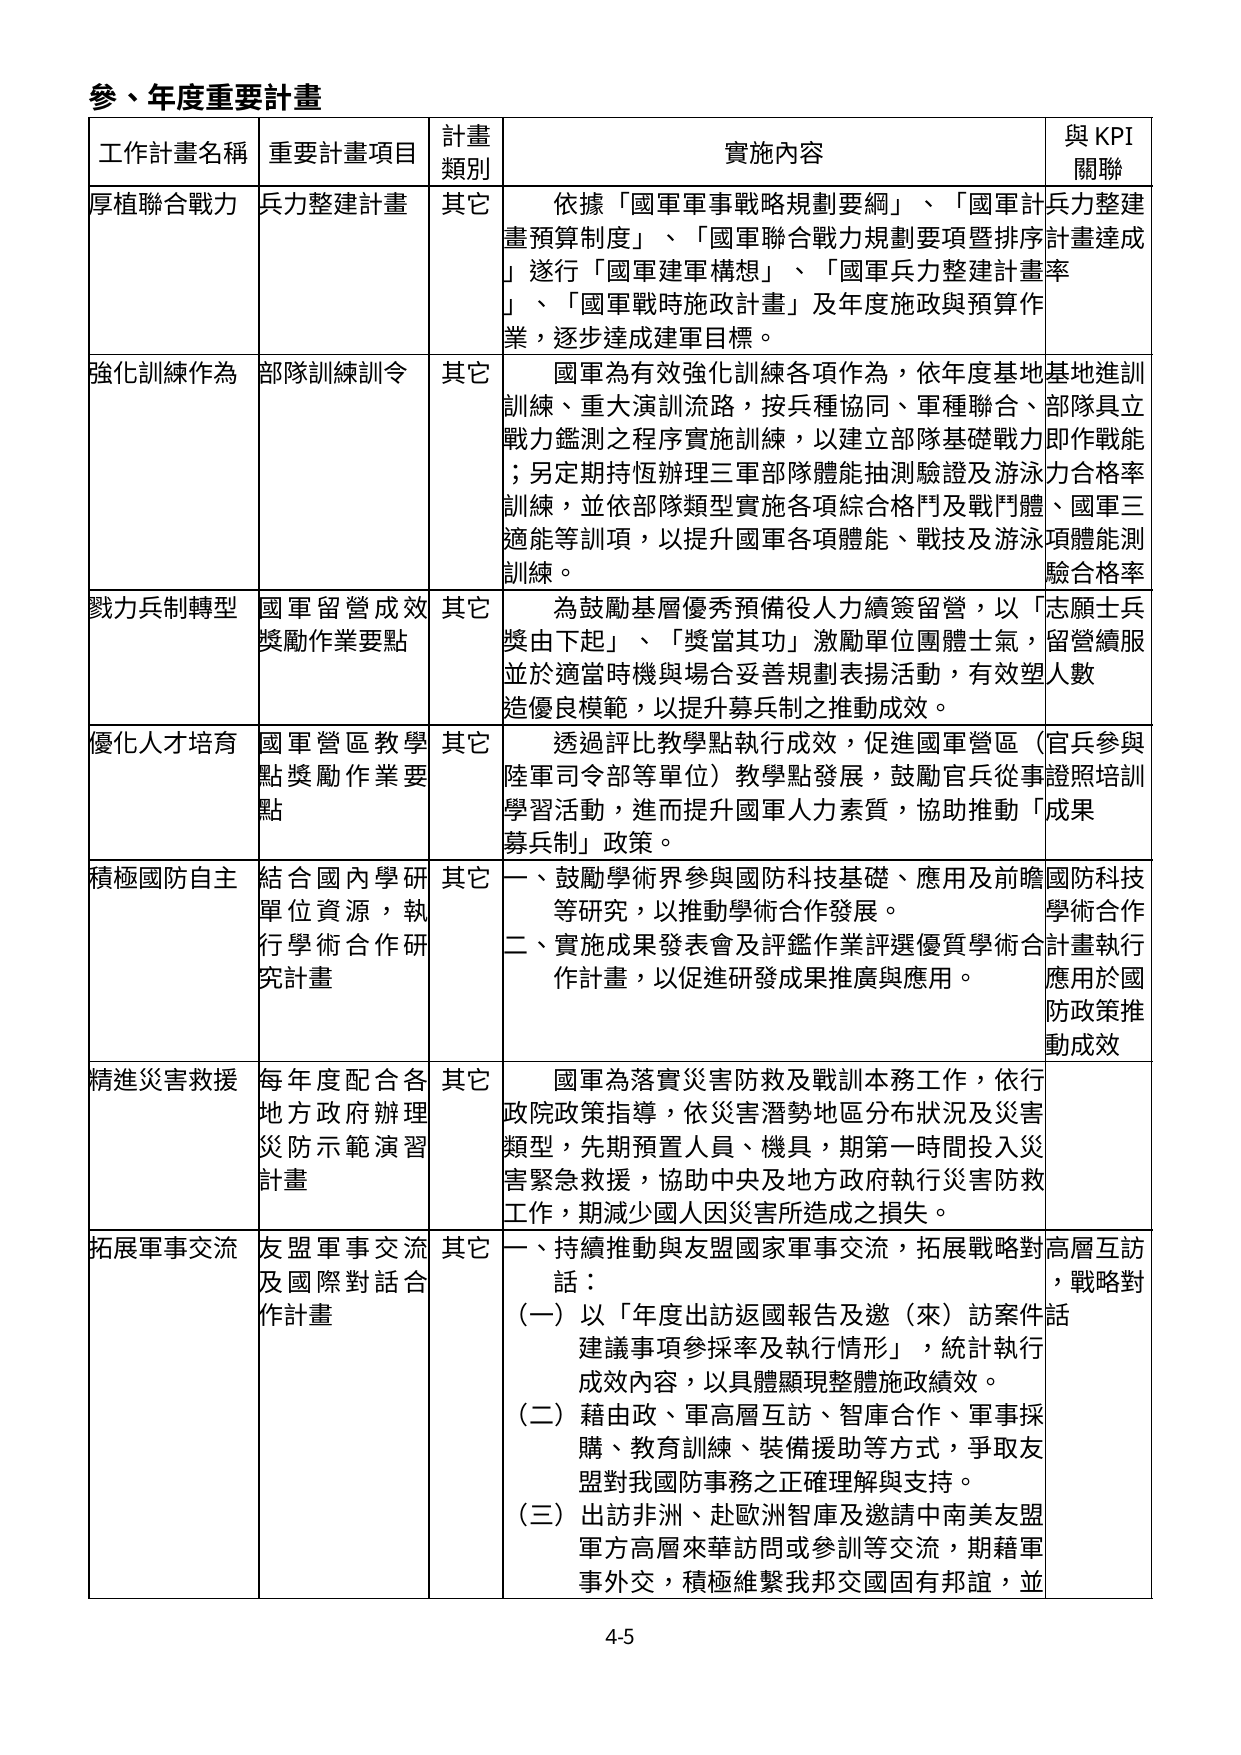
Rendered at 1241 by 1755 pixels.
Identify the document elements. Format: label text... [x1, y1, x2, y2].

table_cell 其它 [430, 187, 502, 354]
table_cell 其它 [430, 861, 502, 1061]
table_cell 一、持續推動與友盟國家軍事交流，拓展戰略對話： （一）以「年度出訪返國報告及邀（來）訪案件建議事項參採率及執行情形」，統計執行成效內容，以具體顯現整體施政績效。 （二）藉由政、軍高層互訪、智庫合作、軍事採購、教育訓練、裝備援助等方式，爭取友盟對我國防事務之正確理解與支持。 （三）出訪非洲、赴歐洲智庫及邀請中南美友盟軍方高層來華訪問或參訓等交流，期藉軍事外交，積極維繫我邦交國固有邦誼，並 [504, 1231, 1045, 1598]
table_cell 厚植聯合戰力 [90, 187, 258, 354]
table_cell 戮力兵制轉型 [90, 591, 258, 724]
table_header 與KPI 關聯 [1046, 118, 1151, 185]
table_cell 其它 [430, 726, 502, 859]
table_cell 其它 [430, 1231, 502, 1598]
table_cell 結合國內學研單位資源，執行學術合作研究計畫 [260, 861, 428, 1061]
table_cell 國軍為有效強化訓練各項作為，依年度基地訓練、重大演訓流路，按兵種協同、軍種聯合、戰力鑑測之程序實施訓練，以建立部隊基礎戰力；另定期持恆辦理三軍部隊體能抽測驗證及游泳訓練，並依部隊類型實施各項綜合格鬥及戰鬥體適能等訓項，以提升國軍各項體能、戰技及游泳訓練。 [504, 355, 1045, 589]
table_cell 基地進訓部隊具立即作戰能力合格率、國軍三項體能測驗合格率 [1046, 355, 1151, 589]
table_cell 其它 [430, 1062, 502, 1229]
table_cell 為鼓勵基層優秀預備役人力續簽留營，以「獎由下起」、「獎當其功」激勵單位團體士氣，並於適當時機與場合妥善規劃表揚活動，有效塑造優良模範，以提升募兵制之推動成效。 [504, 591, 1045, 724]
table_cell 拓展軍事交流 [90, 1231, 258, 1598]
table_cell 積極國防自主 [90, 861, 258, 1061]
table_cell 部隊訓練訓令 [260, 355, 428, 589]
text 參、年度重要計畫 [89, 75, 1152, 117]
table_cell 優化人才培育 [90, 726, 258, 859]
table_cell 強化訓練作為 [90, 355, 258, 589]
table_cell 志願士兵留營續服人數 [1046, 591, 1151, 724]
table_header 重要計畫項目 [260, 118, 428, 185]
table_cell 高層互訪，戰略對話 [1046, 1231, 1151, 1598]
table_cell 兵力整建計畫達成率 [1046, 187, 1151, 354]
table_cell 依據「國軍軍事戰略規劃要綱」、「國軍計畫預算制度」、「國軍聯合戰力規劃要項暨排序」遂行「國軍建軍構想」、「國軍兵力整建計畫」、「國軍戰時施政計畫」及年度施政與預算作業，逐步達成建軍目標。 [504, 187, 1045, 354]
table_cell 透過評比教學點執行成效，促進國軍營區（陸軍司令部等單位）教學點發展，鼓勵官兵從事學習活動，進而提升國軍人力素質，協助推動「募兵制」政策。 [504, 726, 1045, 859]
table_header 計畫類別 [430, 118, 502, 185]
table_cell 國軍為落實災害防救及戰訓本務工作，依行政院政策指導，依災害潛勢地區分布狀況及災害類型，先期預置人員、機具，期第一時間投入災害緊急救援，協助中央及地方政府執行災害防救工作，期減少國人因災害所造成之損失。 [504, 1062, 1045, 1229]
table_header 實施內容 [504, 118, 1045, 185]
table_cell 官兵參與證照培訓成果 [1046, 726, 1151, 859]
table_cell 友盟軍事交流及國際對話合作計畫 [260, 1231, 428, 1598]
table_cell 國防科技學術合作計畫執行應用於國防政策推動成效 [1046, 861, 1151, 1061]
table_cell 兵力整建計畫 [260, 187, 428, 354]
table_cell 國軍營區教學點獎勵作業要點 [260, 726, 428, 859]
table_cell 其它 [430, 591, 502, 724]
table_cell 國軍留營成效獎勵作業要點 [260, 591, 428, 724]
table_cell 一、鼓勵學術界參與國防科技基礎、應用及前瞻等研究，以推動學術合作發展。 二、實施成果發表會及評鑑作業評選優質學術合作計畫，以促進研發成果推廣與應用。 [504, 861, 1045, 1061]
table_cell [1046, 1062, 1151, 1229]
table_cell 每年度配合各地方政府辦理災防示範演習計畫 [260, 1062, 428, 1229]
table_cell 其它 [430, 355, 502, 589]
table_cell 精進災害救援 [90, 1062, 258, 1229]
table_header 工作計畫名稱 [90, 118, 258, 185]
